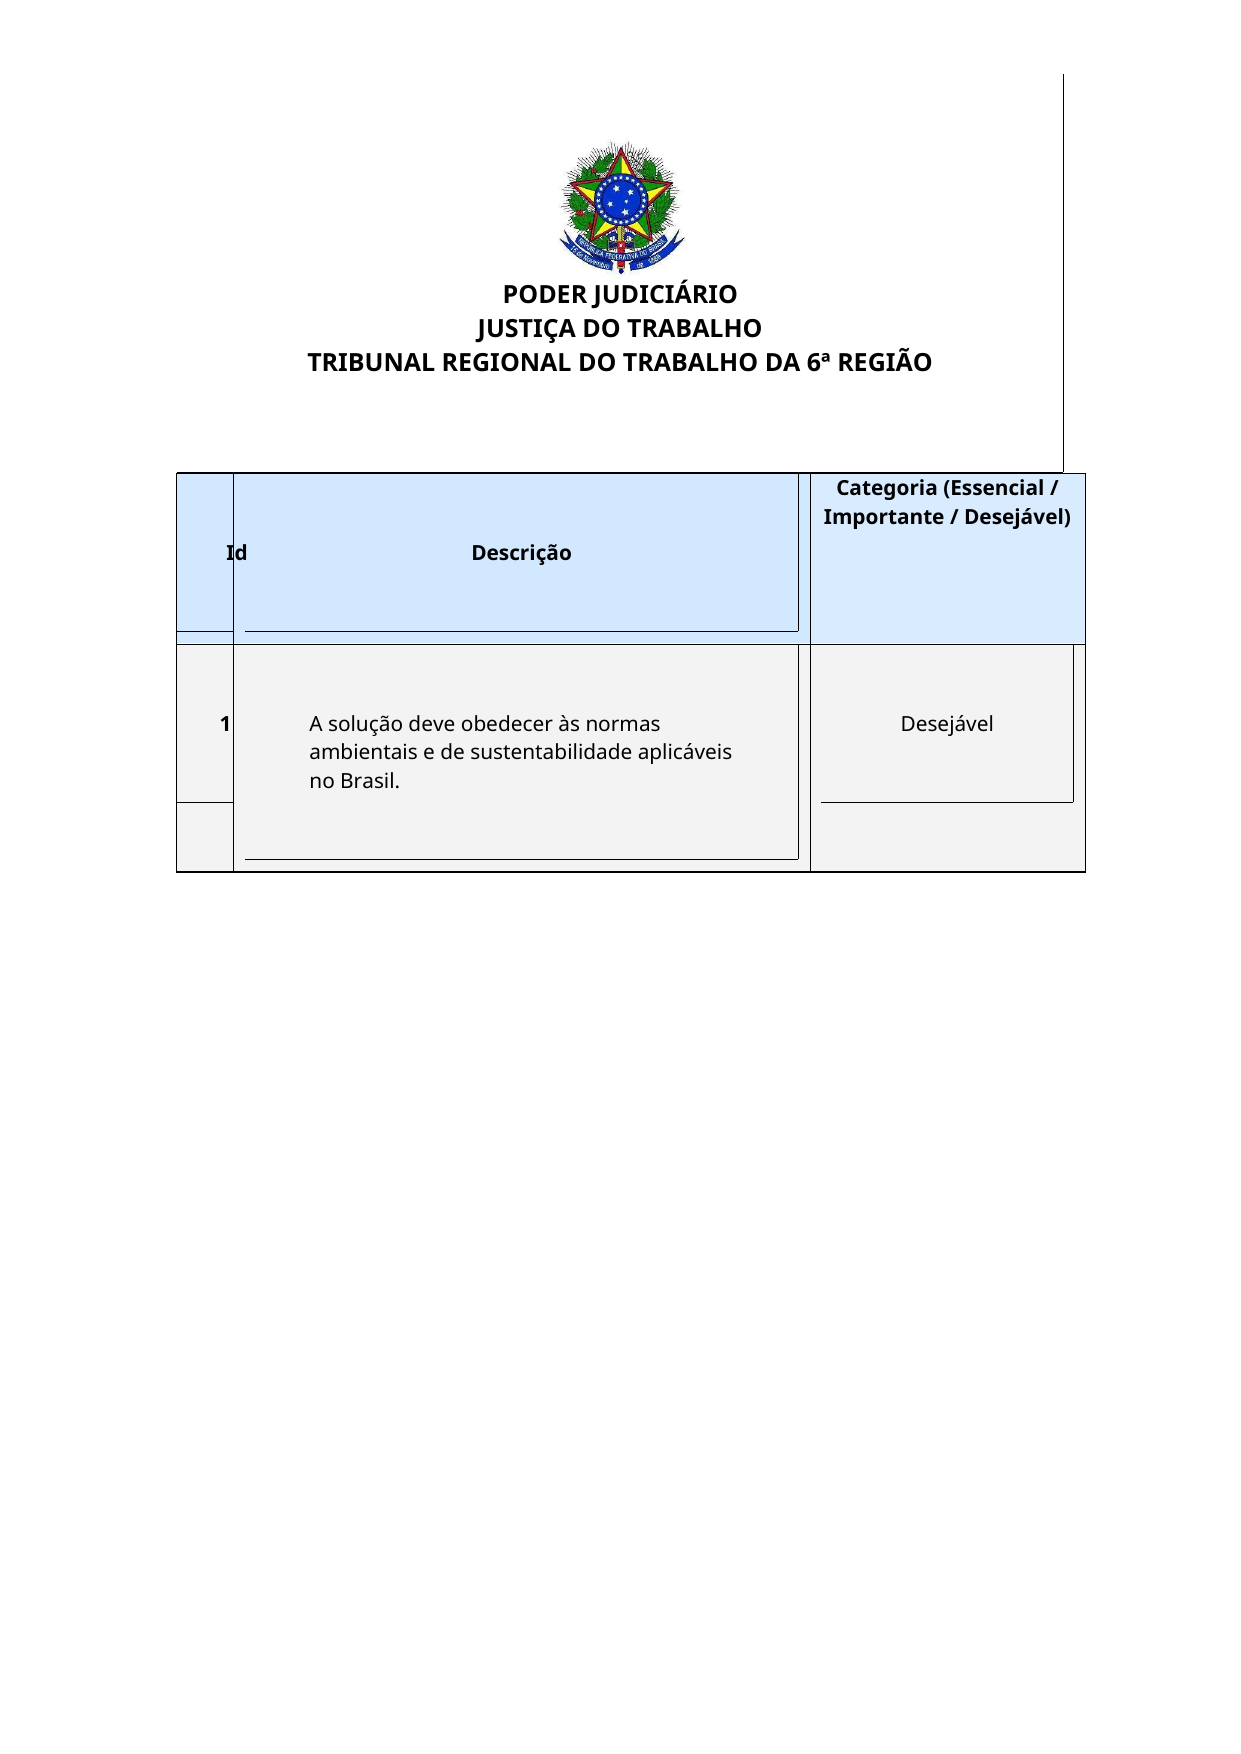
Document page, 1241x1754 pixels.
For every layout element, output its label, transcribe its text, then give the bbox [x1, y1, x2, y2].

table_cell [177, 803, 233, 871]
table_cell Desejável [811, 645, 1085, 871]
table_cell Id [177, 632, 233, 643]
table_cell A solução deve obedecer às normas ambientais e de sustentabilidade aplicáveis no Brasil. [234, 645, 810, 871]
table_cell 1 [177, 645, 233, 802]
table_cell Categoria (Essencial / Importante / Desejável) [811, 474, 1085, 643]
table_cell Id [177, 474, 233, 631]
table_cell Descrição [234, 474, 810, 643]
